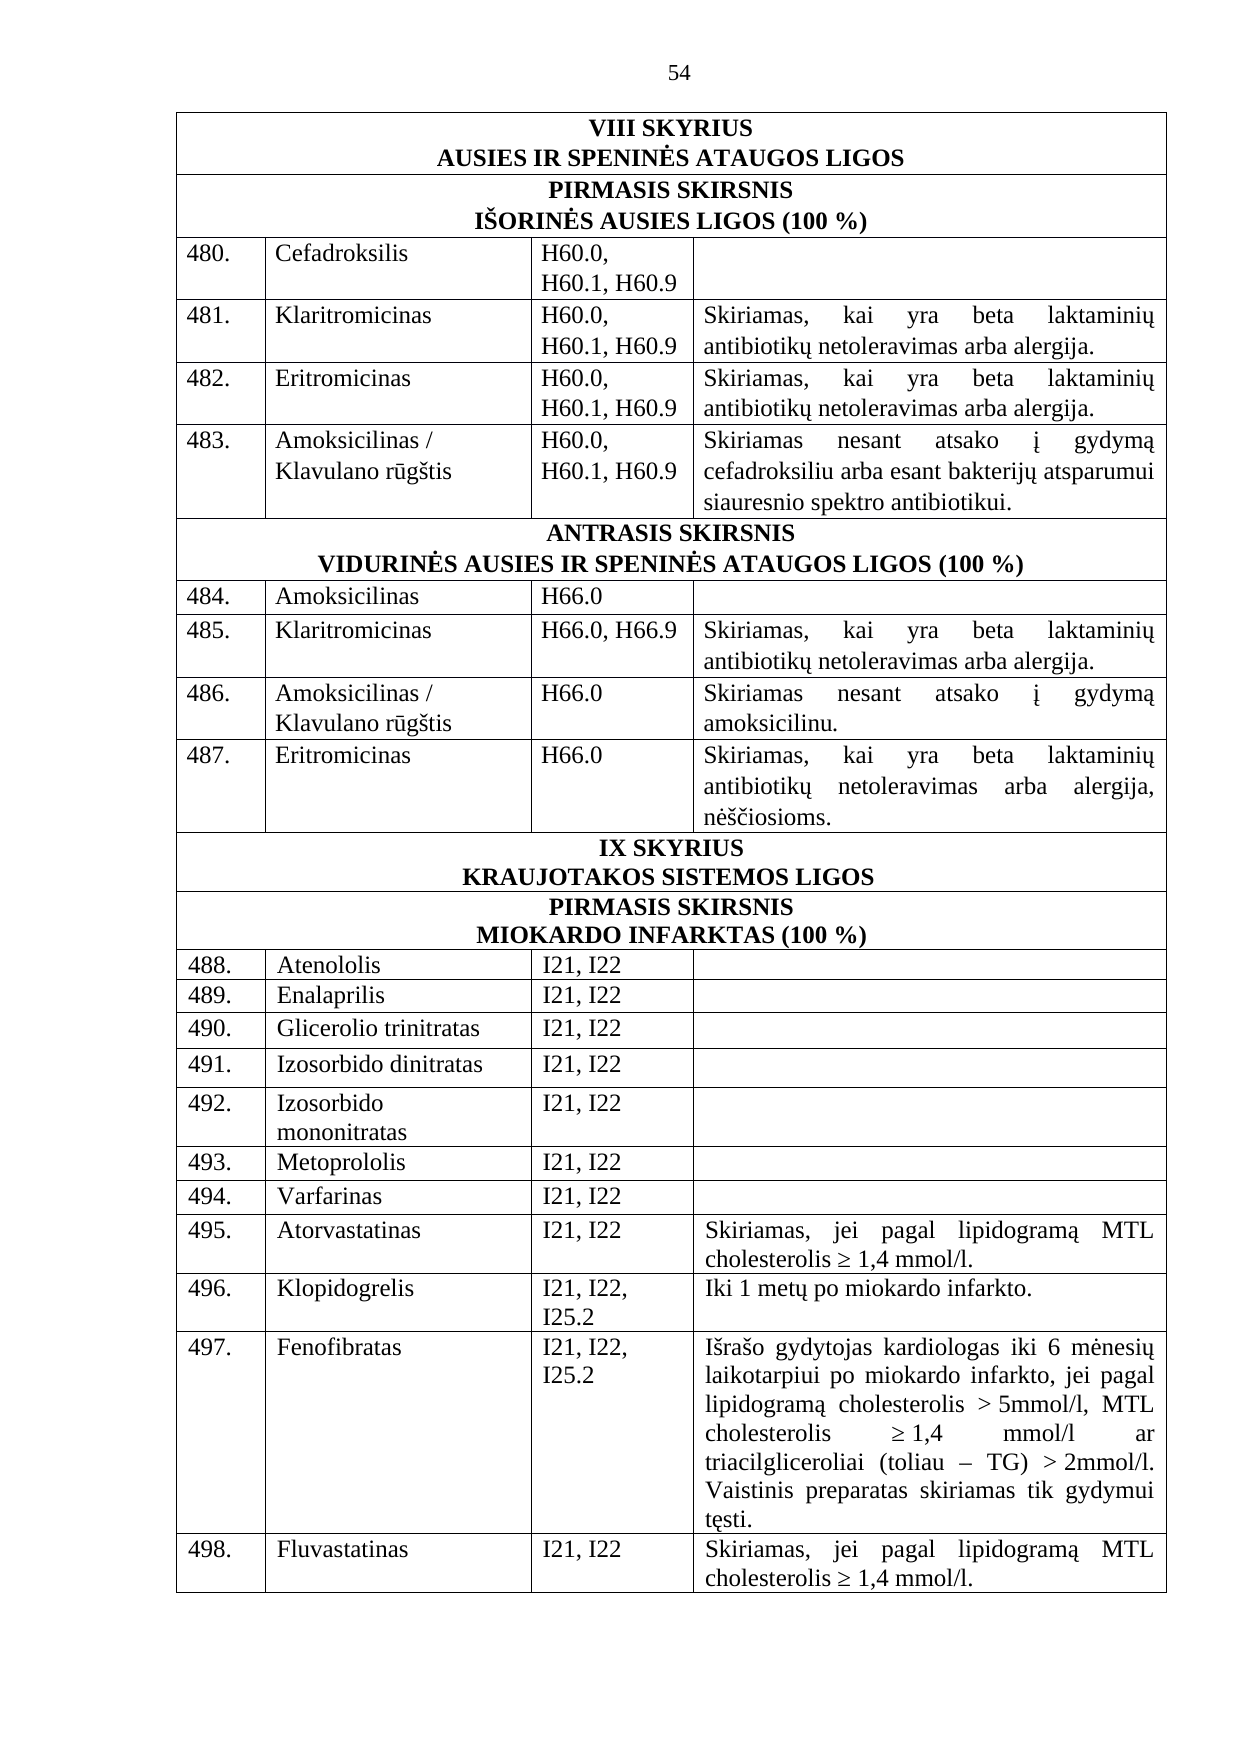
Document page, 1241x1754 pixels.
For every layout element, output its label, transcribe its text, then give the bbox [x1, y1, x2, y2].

table_cell Fluvastatinas [266, 1534, 531, 1592]
table_cell I21, I22 [532, 1147, 693, 1180]
table_cell Metoprololis [266, 1147, 531, 1180]
table_cell I21, I22 [532, 1534, 693, 1592]
table_cell 496. [177, 1274, 265, 1331]
table_cell Skiriamas nesant atsako į gydymą amoksicilinu. [694, 678, 1166, 739]
table_cell H66.0 [532, 678, 693, 739]
table_cell I21, I22 [532, 1049, 693, 1087]
table_cell [694, 238, 1166, 299]
table_cell Cefadroksilis [266, 238, 531, 299]
table_cell 486. [177, 678, 265, 739]
table_cell Klopidogrelis [266, 1274, 531, 1331]
table_cell I21, I22 [532, 1181, 693, 1214]
table_cell 492. [177, 1088, 265, 1146]
table_cell 498. [177, 1534, 265, 1592]
table_cell Skiriamas nesant atsako į gydymą cefadroksiliu arba esant bakterijų atsparumui siauresnio spektro antibiotikui. [694, 425, 1166, 517]
table_cell Varfarinas [266, 1181, 531, 1214]
table_cell VIII SKYRIUS AUSIES IR SPENINĖS ATAUGOS LIGOS [177, 113, 1166, 174]
table_cell [694, 1049, 1166, 1087]
table_cell Eritromicinas [266, 740, 531, 832]
table_cell 487. [177, 740, 265, 832]
table_cell [694, 950, 1166, 979]
table_cell 491. [177, 1049, 265, 1087]
table_cell Enalaprilis [266, 980, 531, 1012]
table_cell Izosorbido dinitratas [266, 1049, 531, 1087]
table_cell Atorvastatinas [266, 1215, 531, 1273]
table_cell Skiriamas, kai yra beta laktaminių antibiotikų netoleravimas arba alergija. [694, 363, 1166, 424]
table_cell I21, I22 [532, 1013, 693, 1048]
table_cell PIRMASIS SKIRSNIS IŠORINĖS AUSIES LIGOS (100 %) [177, 175, 1166, 237]
table_cell I21, I22, I25.2 [532, 1274, 693, 1331]
table_cell 481. [177, 300, 265, 362]
table_cell H60.0, H60.1, H60.9 [532, 300, 693, 362]
table_cell [694, 980, 1166, 1012]
table_cell 494. [177, 1181, 265, 1214]
table_cell [694, 1013, 1166, 1048]
table_cell H66.0, H66.9 [532, 615, 693, 677]
table_cell [694, 1088, 1166, 1146]
table_cell 488. [177, 950, 265, 979]
table_cell I21, I22 [532, 980, 693, 1012]
table_cell 480. [177, 238, 265, 299]
table_cell I21, I22 [532, 950, 693, 979]
table_cell Klaritromicinas [266, 615, 531, 677]
table_cell Išrašo gydytojas kardiologas iki 6 mėnesių laikotarpiui po miokardo infarkto, jei pagal lipidogramą cholesterolis > 5mmol/l, MTL cholesterolis ≥ 1,4 mmol/l ar triacilgliceroliai (toliau – TG) > 2mmol/l. Vaistinis preparatas skiriamas tik gydymui tęsti. [694, 1332, 1166, 1533]
table_cell 483. [177, 425, 265, 517]
table_cell 489. [177, 980, 265, 1012]
table_cell 485. [177, 615, 265, 677]
table_cell [694, 581, 1166, 614]
table_cell 497. [177, 1332, 265, 1533]
table_cell Skiriamas, jei pagal lipidogramą MTL cholesterolis ≥ 1,4 mmol/l. [694, 1534, 1166, 1592]
table_cell Izosorbido mononitratas [266, 1088, 531, 1146]
table_cell Eritromicinas [266, 363, 531, 424]
table_cell Amoksicilinas / Klavulano rūgštis [266, 678, 531, 739]
table_cell H66.0 [532, 740, 693, 832]
table_cell Fenofibratas [266, 1332, 531, 1533]
table_cell 490. [177, 1013, 265, 1048]
table_cell Amoksicilinas / Klavulano rūgštis [266, 425, 531, 517]
table_cell H60.0, H60.1, H60.9 [532, 363, 693, 424]
table_cell Glicerolio trinitratas [266, 1013, 531, 1048]
table_cell 495. [177, 1215, 265, 1273]
table_cell Skiriamas, kai yra beta laktaminių antibiotikų netoleravimas arba alergija. [694, 615, 1166, 677]
table_cell Atenololis [266, 950, 531, 979]
table_cell H66.0 [532, 581, 693, 614]
table_cell I21, I22 [532, 1088, 693, 1146]
table_cell PIRMASIS SKIRSNIS MIOKARDO INFARKTAS (100 %) [177, 892, 1166, 949]
table_cell 482. [177, 363, 265, 424]
table_cell I21, I22, I25.2 [532, 1332, 693, 1533]
table_cell H60.0, H60.1, H60.9 [532, 425, 693, 517]
table_cell Skiriamas, jei pagal lipidogramą MTL cholesterolis ≥ 1,4 mmol/l. [694, 1215, 1166, 1273]
table_cell ANTRASIS SKIRSNIS VIDURINĖS AUSIES IR SPENINĖS ATAUGOS LIGOS (100 %) [177, 519, 1166, 580]
table_cell Skiriamas, kai yra beta laktaminių antibiotikų netoleravimas arba alergija, nėščiosioms. [694, 740, 1166, 832]
table_cell Iki 1 metų po miokardo infarkto. [694, 1274, 1166, 1331]
table_cell [694, 1147, 1166, 1180]
table_cell Skiriamas, kai yra beta laktaminių antibiotikų netoleravimas arba alergija. [694, 300, 1166, 362]
table_cell Amoksicilinas [266, 581, 531, 614]
table_cell IX SKYRIUS KRAUJOTAKOS SISTEMOS LIGOS [177, 833, 1166, 891]
table_cell I21, I22 [532, 1215, 693, 1273]
table_cell H60.0, H60.1, H60.9 [532, 238, 693, 299]
table_cell Klaritromicinas [266, 300, 531, 362]
table_cell 484. [177, 581, 265, 614]
table_cell 493. [177, 1147, 265, 1180]
table_cell [694, 1181, 1166, 1214]
